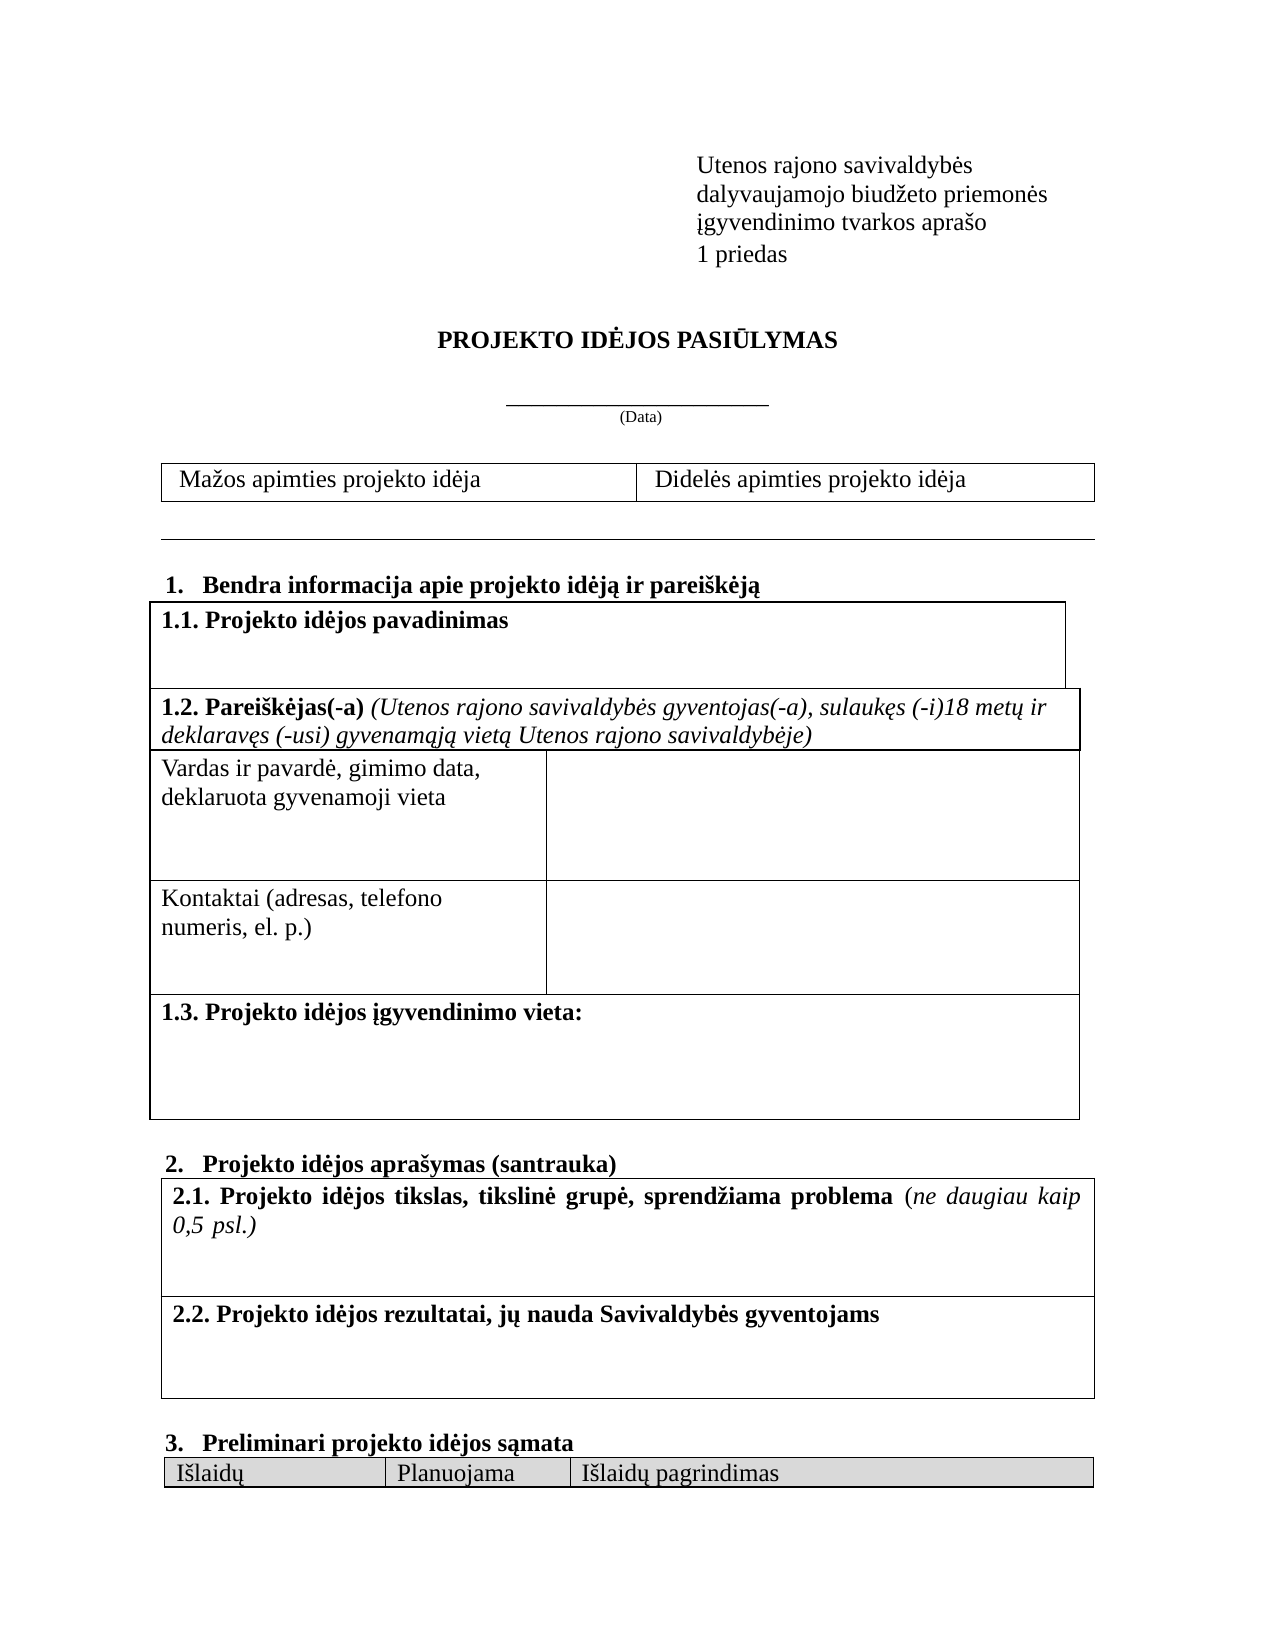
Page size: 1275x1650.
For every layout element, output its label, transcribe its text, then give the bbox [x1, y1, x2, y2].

table_cell 1.2. Pareiškėjas(-a) (Utenos rajono savivaldybės gyventojas(-a), sulaukęs (-i)18 metų ir deklaravęs (-usi) gyvenamąją vietą Utenos rajono savivaldybėje) [151, 689, 1079, 749]
table_header Išlaidų [165, 1458, 385, 1486]
table_header Didelės apimties projekto idėja [637, 464, 1094, 501]
text (Data) [150, 411, 1125, 436]
table_cell Vardas ir pavardė, gimimo data, deklaruota gyvenamoji vieta [151, 751, 546, 880]
table_header 2.1. Projekto idėjos tikslas, tikslinė grupė, sprendžiama problema (ne daugiau kaip 0,5 psl.) [162, 1179, 1094, 1296]
table_header [1066, 601, 1080, 688]
text Utenos rajono savivaldybės dalyvaujamojo biudžeto priemonės įgyvendinimo tvarkos aprašo [696, 150, 1125, 236]
table_header Mažos apimties projekto idėja [162, 464, 636, 501]
text 3. Preliminari projekto idėjos sąmata [165, 1428, 1125, 1457]
table_header 1.1. Projekto idėjos pavadinimas [151, 603, 1065, 688]
table_cell 2.2. Projekto idėjos rezultatai, jų nauda Savivaldybės gyventojams [162, 1297, 1094, 1398]
subtitle 1. Bendra informacija apie projekto idėją ir pareiškėją [165, 570, 1125, 598]
table_cell [547, 881, 1079, 994]
table_cell [547, 751, 1079, 880]
text PROJEKTO IDĖJOS PASIŪLYMAS [150, 328, 1125, 353]
text _____________________ [150, 383, 1125, 408]
text 2. Projekto idėjos aprašymas (santrauka) [165, 1149, 1125, 1178]
table_cell [161, 502, 1094, 539]
table_header Planuojama [386, 1458, 570, 1486]
table_header Išlaidų pagrindimas [571, 1458, 1093, 1486]
text 1 priedas [150, 239, 1125, 267]
table_cell Kontaktai (adresas, telefono numeris, el. p.) [151, 881, 546, 994]
table_cell 1.3. Projekto idėjos įgyvendinimo vieta: [151, 995, 1079, 1119]
